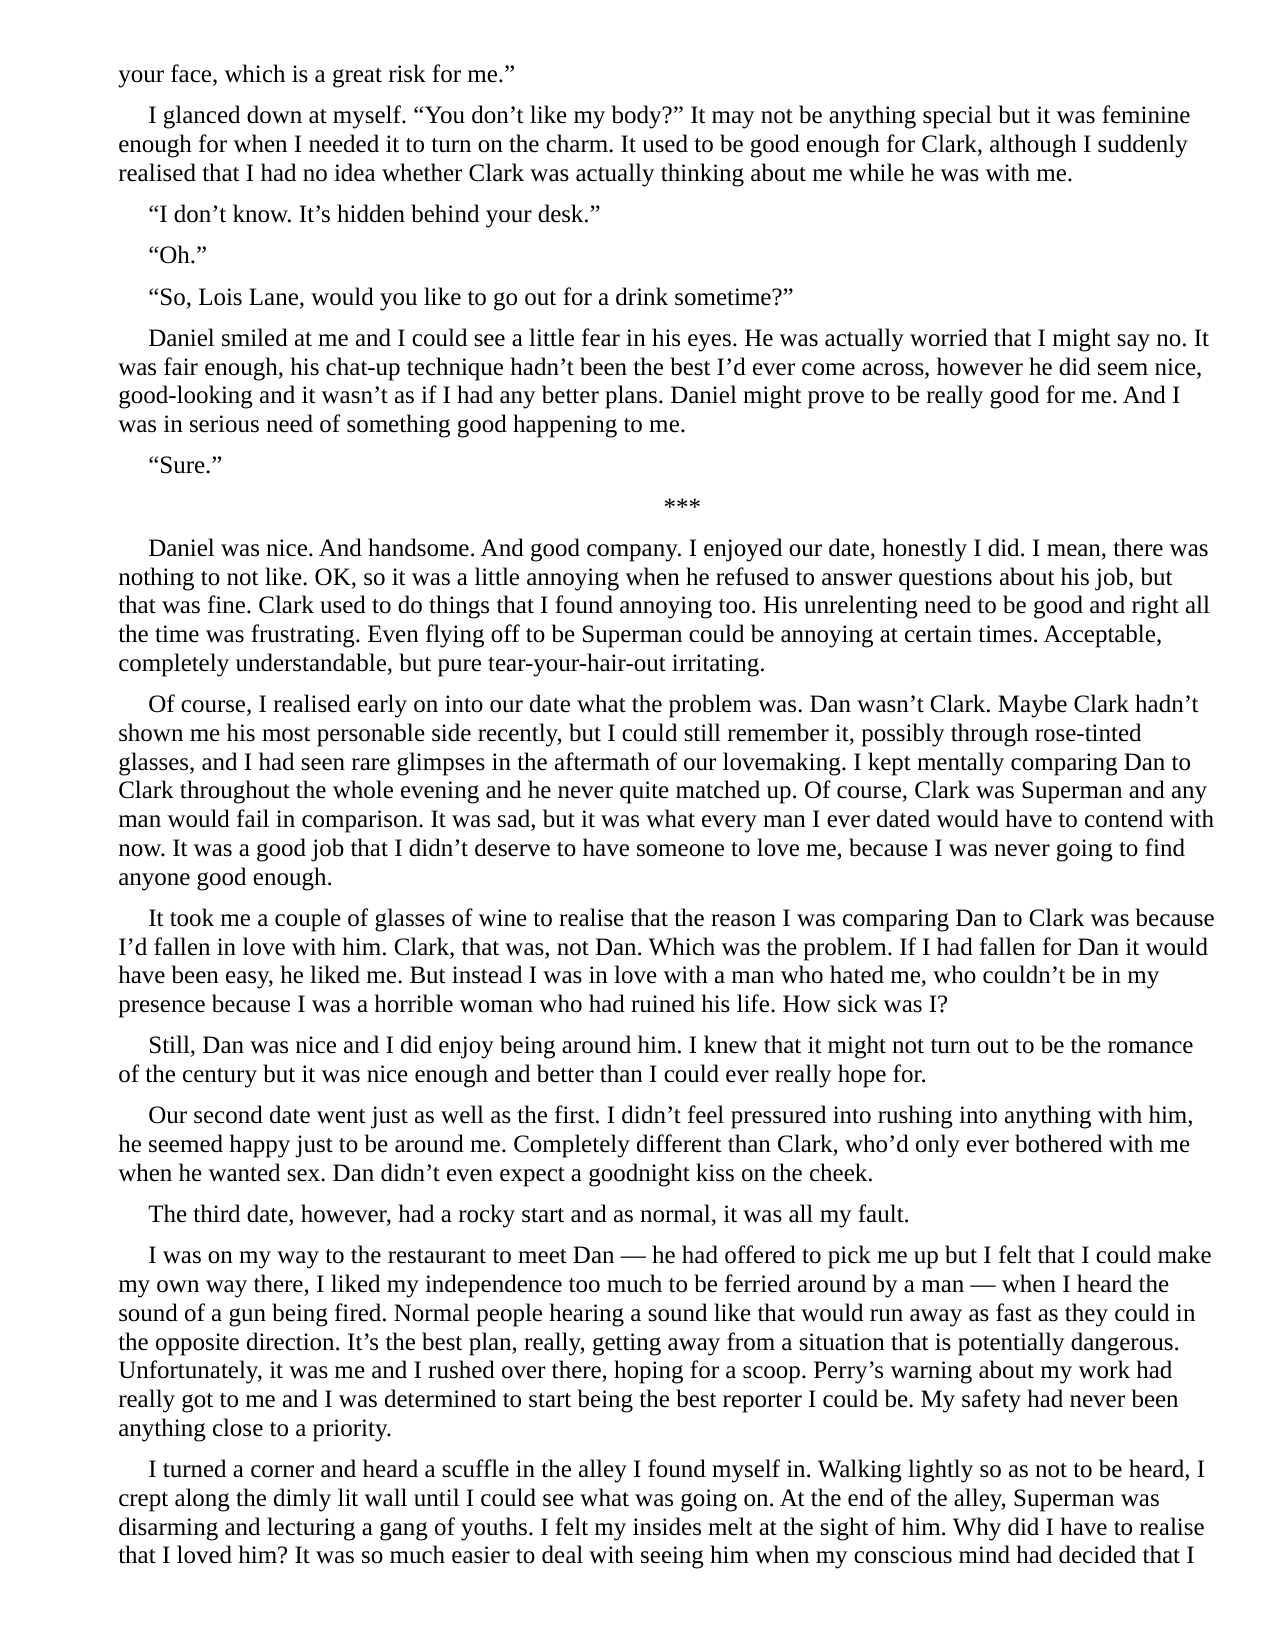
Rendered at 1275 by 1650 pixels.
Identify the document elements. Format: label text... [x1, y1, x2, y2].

text Of course, I realised early on into our date what the problem was. Dan wasn’t Clark. Maybe Clark hadn’t shown me his most personable side recently, but I could still remember it, possibly through rose-tinted glasses, and I had seen rare glimpses in the aftermath of our lovemaking. I kept mentally comparing Dan to Clark throughout the whole evening and he never quite matched up. Of course, Clark was Superman and any man would fail in comparison. It was sad, but it was what every man I ever dated would have to contend with now. It was a good job that I didn’t deserve to have someone to love me, because I was never going to find anyone good enough. [118, 689, 1216, 890]
text I was on my way to the restaurant to meet Dan — he had offered to pick me up but I felt that I could make my own way there, I liked my independence too much to be ferried around by a man — when I heard the sound of a gun being fired. Normal people hearing a sound like that would run away as fast as they could in the opposite direction. It’s the best plan, really, getting away from a situation that is potentially dangerous. Unfortunately, it was me and I rushed over there, hoping for a scoop. Perry’s warning about my work had really got to me and I was determined to start being the best reporter I could be. My safety had never been anything close to a priority. [118, 1240, 1216, 1442]
text Still, Dan was nice and I did enjoy being around him. I knew that it might not turn out to be the romance of the century but it was nice enough and better than I could ever really hope for. [118, 1030, 1216, 1088]
text Our second date went just as well as the first. I didn’t feel pressured into rushing into anything with him, he seemed happy just to be around me. Completely different than Clark, who’d only ever bothered with me when he wanted sex. Dan didn’t even expect a goodnight kiss on the cheek. [118, 1100, 1216, 1187]
text “Oh.” [118, 240, 1216, 269]
text I glanced down at myself. “You don’t like my body?” It may not be anything special but it was feminine enough for when I needed it to turn on the charm. It used to be good enough for Clark, although I suddenly realised that I had no idea whether Clark was actually thinking about me while he was with me. [118, 100, 1216, 187]
text Daniel smiled at me and I could see a little fear in his eyes. He was actually worried that I might say no. It was fair enough, his chat-up technique hadn’t been the best I’d ever come across, however he did seem nice, good-looking and it wasn’t as if I had any better plans. Daniel might prove to be really good for me. And I was in serious need of something good happening to me. [118, 323, 1216, 438]
text *** [118, 492, 1216, 520]
text “Sure.” [118, 450, 1216, 479]
text “So, Lois Lane, would you like to go out for a drink sometime?” [118, 282, 1216, 310]
text “I don’t know. It’s hidden behind your desk.” [118, 199, 1216, 228]
text The third date, however, had a rocky start and as normal, it was all my fault. [118, 1199, 1216, 1228]
text Daniel was nice. And handsome. And good company. I enjoyed our date, honestly I did. I mean, there was nothing to not like. OK, so it was a little annoying when he refused to answer questions about his job, but that was fine. Clark used to do things that I found annoying too. His unrelenting need to be good and right all the time was frustrating. Even flying off to be Superman could be annoying at certain times. Acceptable, completely understandable, but pure tear-your-hair-out irritating. [118, 533, 1216, 677]
text your face, which is a great risk for me.” [118, 59, 1216, 88]
text I turned a corner and heard a scuffle in the alley I found myself in. Walking lightly so as not to be heard, I crept along the dimly lit wall until I could see what was going on. At the end of the alley, Superman was disarming and lecturing a gang of youths. I felt my insides melt at the sight of him. Why did I have to realise that I loved him? It was so much easier to deal with seeing him when my conscious mind had decided that I [118, 1454, 1216, 1569]
text It took me a couple of glasses of wine to realise that the reason I was comparing Dan to Clark was because I’d fallen in love with him. Clark, that was, not Dan. Which was the problem. If I had fallen for Dan it would have been easy, he liked me. But instead I was in love with a man who hated me, who couldn’t be in my presence because I was a horrible woman who had ruined his life. How sick was I? [118, 903, 1216, 1018]
